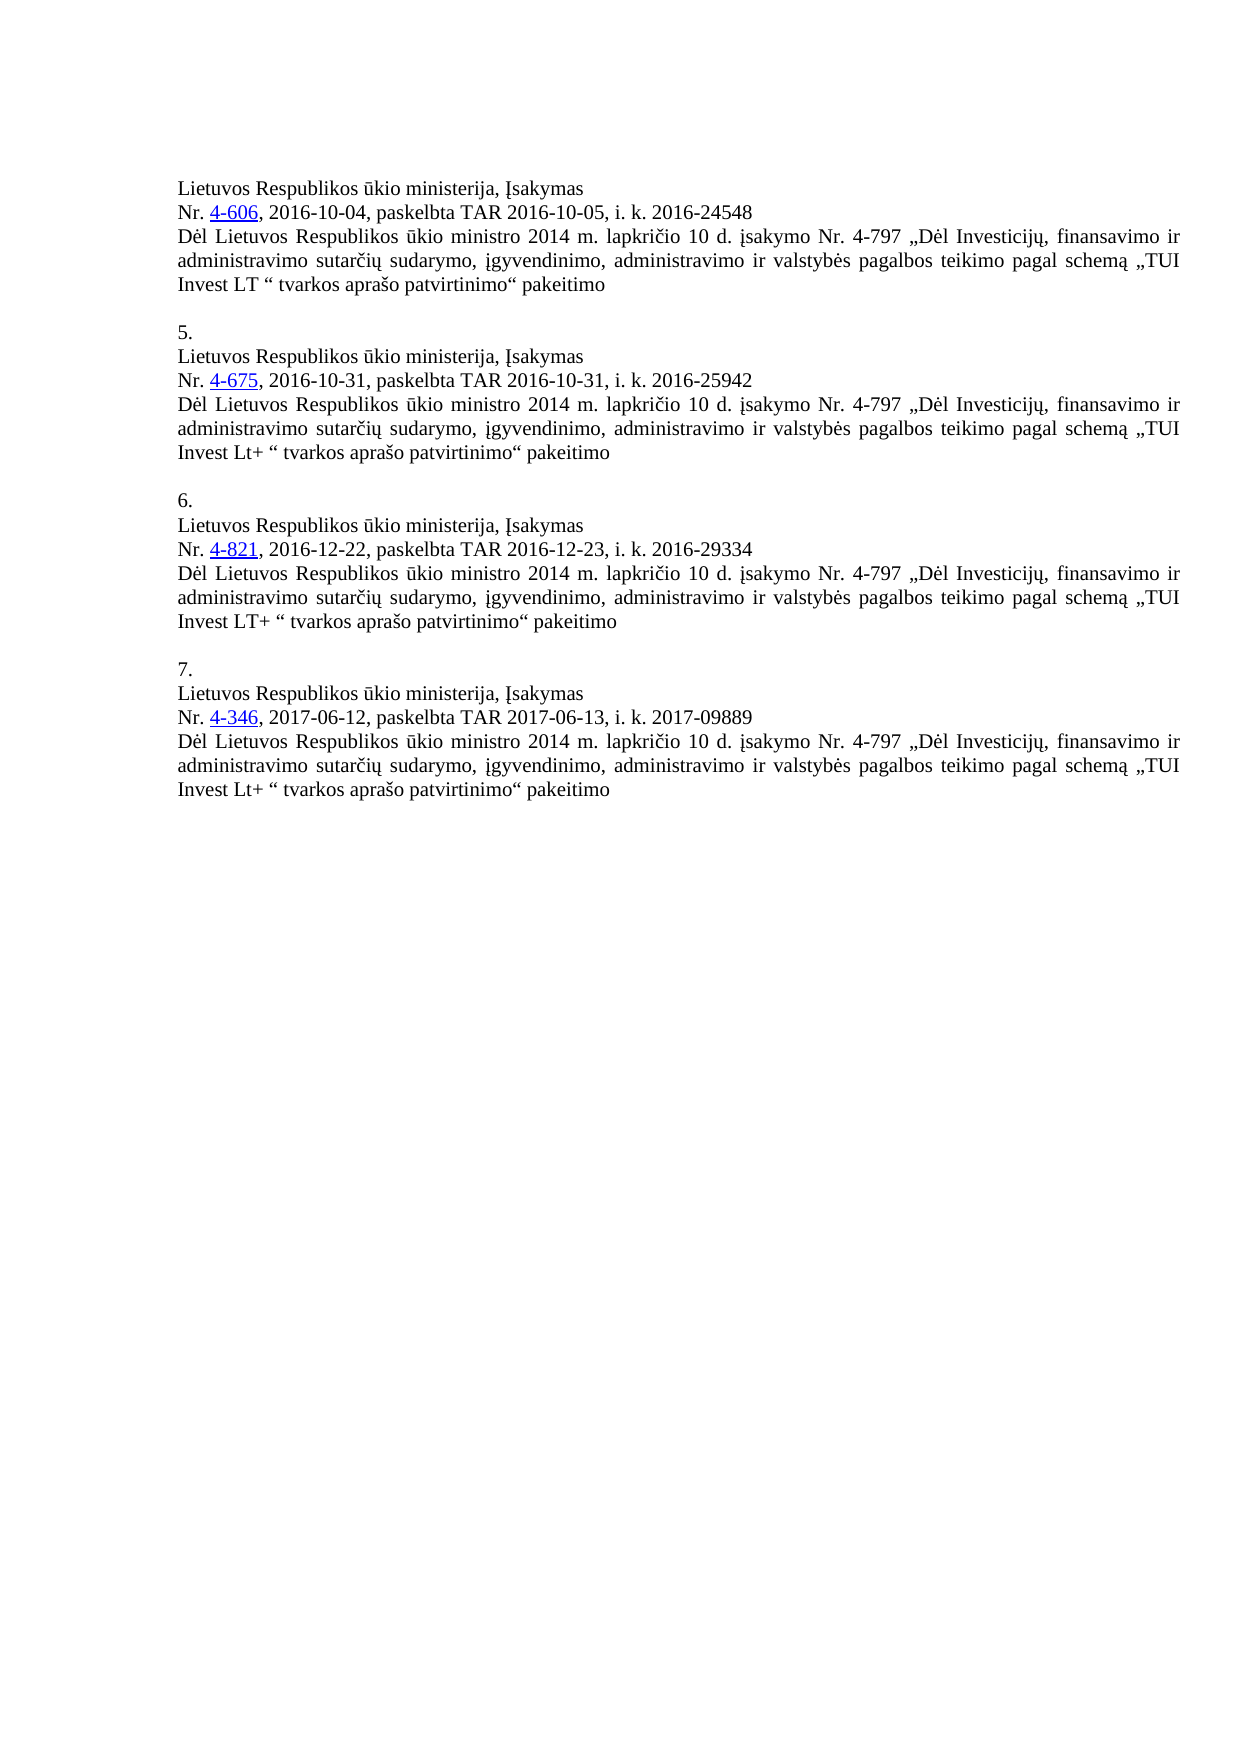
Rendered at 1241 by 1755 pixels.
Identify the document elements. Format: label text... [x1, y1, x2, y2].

text Lietuvos Respublikos ūkio ministerija, Įsakymas [177, 344, 1181, 368]
text Dėl Lietuvos Respublikos ūkio ministro 2014 m. lapkričio 10 d. įsakymo Nr. 4-797 „Dėl Investicijų, finansavimo ir administravimo sutarčių sudarymo, įgyvendinimo, administravimo ir valstybės pagalbos teikimo pagal schemą „TUI Invest LT+ “ tvarkos aprašo patvirtinimo“ pakeitimo [177, 561, 1181, 633]
text Lietuvos Respublikos ūkio ministerija, Įsakymas [177, 512, 1181, 537]
text Nr. 4-606, 2016-10-04, paskelbta TAR 2016-10-05, i. k. 2016-24548 [177, 200, 1181, 224]
text Nr. 4-346, 2017-06-12, paskelbta TAR 2017-06-13, i. k. 2017-09889 [177, 705, 1181, 729]
text 5. [177, 320, 1181, 344]
text 7. [177, 657, 1181, 681]
text Nr. 4-821, 2016-12-22, paskelbta TAR 2016-12-23, i. k. 2016-29334 [177, 537, 1181, 561]
text Nr. 4-675, 2016-10-31, paskelbta TAR 2016-10-31, i. k. 2016-25942 [177, 368, 1181, 392]
text 6. [177, 488, 1181, 512]
text Lietuvos Respublikos ūkio ministerija, Įsakymas [177, 681, 1181, 705]
text Dėl Lietuvos Respublikos ūkio ministro 2014 m. lapkričio 10 d. įsakymo Nr. 4-797 „Dėl Investicijų, finansavimo ir administravimo sutarčių sudarymo, įgyvendinimo, administravimo ir valstybės pagalbos teikimo pagal schemą „TUI Invest Lt+ “ tvarkos aprašo patvirtinimo“ pakeitimo [177, 392, 1181, 464]
text Dėl Lietuvos Respublikos ūkio ministro 2014 m. lapkričio 10 d. įsakymo Nr. 4-797 „Dėl Investicijų, finansavimo ir administravimo sutarčių sudarymo, įgyvendinimo, administravimo ir valstybės pagalbos teikimo pagal schemą „TUI Invest Lt+ “ tvarkos aprašo patvirtinimo“ pakeitimo [177, 729, 1181, 801]
text Dėl Lietuvos Respublikos ūkio ministro 2014 m. lapkričio 10 d. įsakymo Nr. 4-797 „Dėl Investicijų, finansavimo ir administravimo sutarčių sudarymo, įgyvendinimo, administravimo ir valstybės pagalbos teikimo pagal schemą „TUI Invest LT “ tvarkos aprašo patvirtinimo“ pakeitimo [177, 224, 1181, 296]
text Lietuvos Respublikos ūkio ministerija, Įsakymas [177, 176, 1181, 200]
